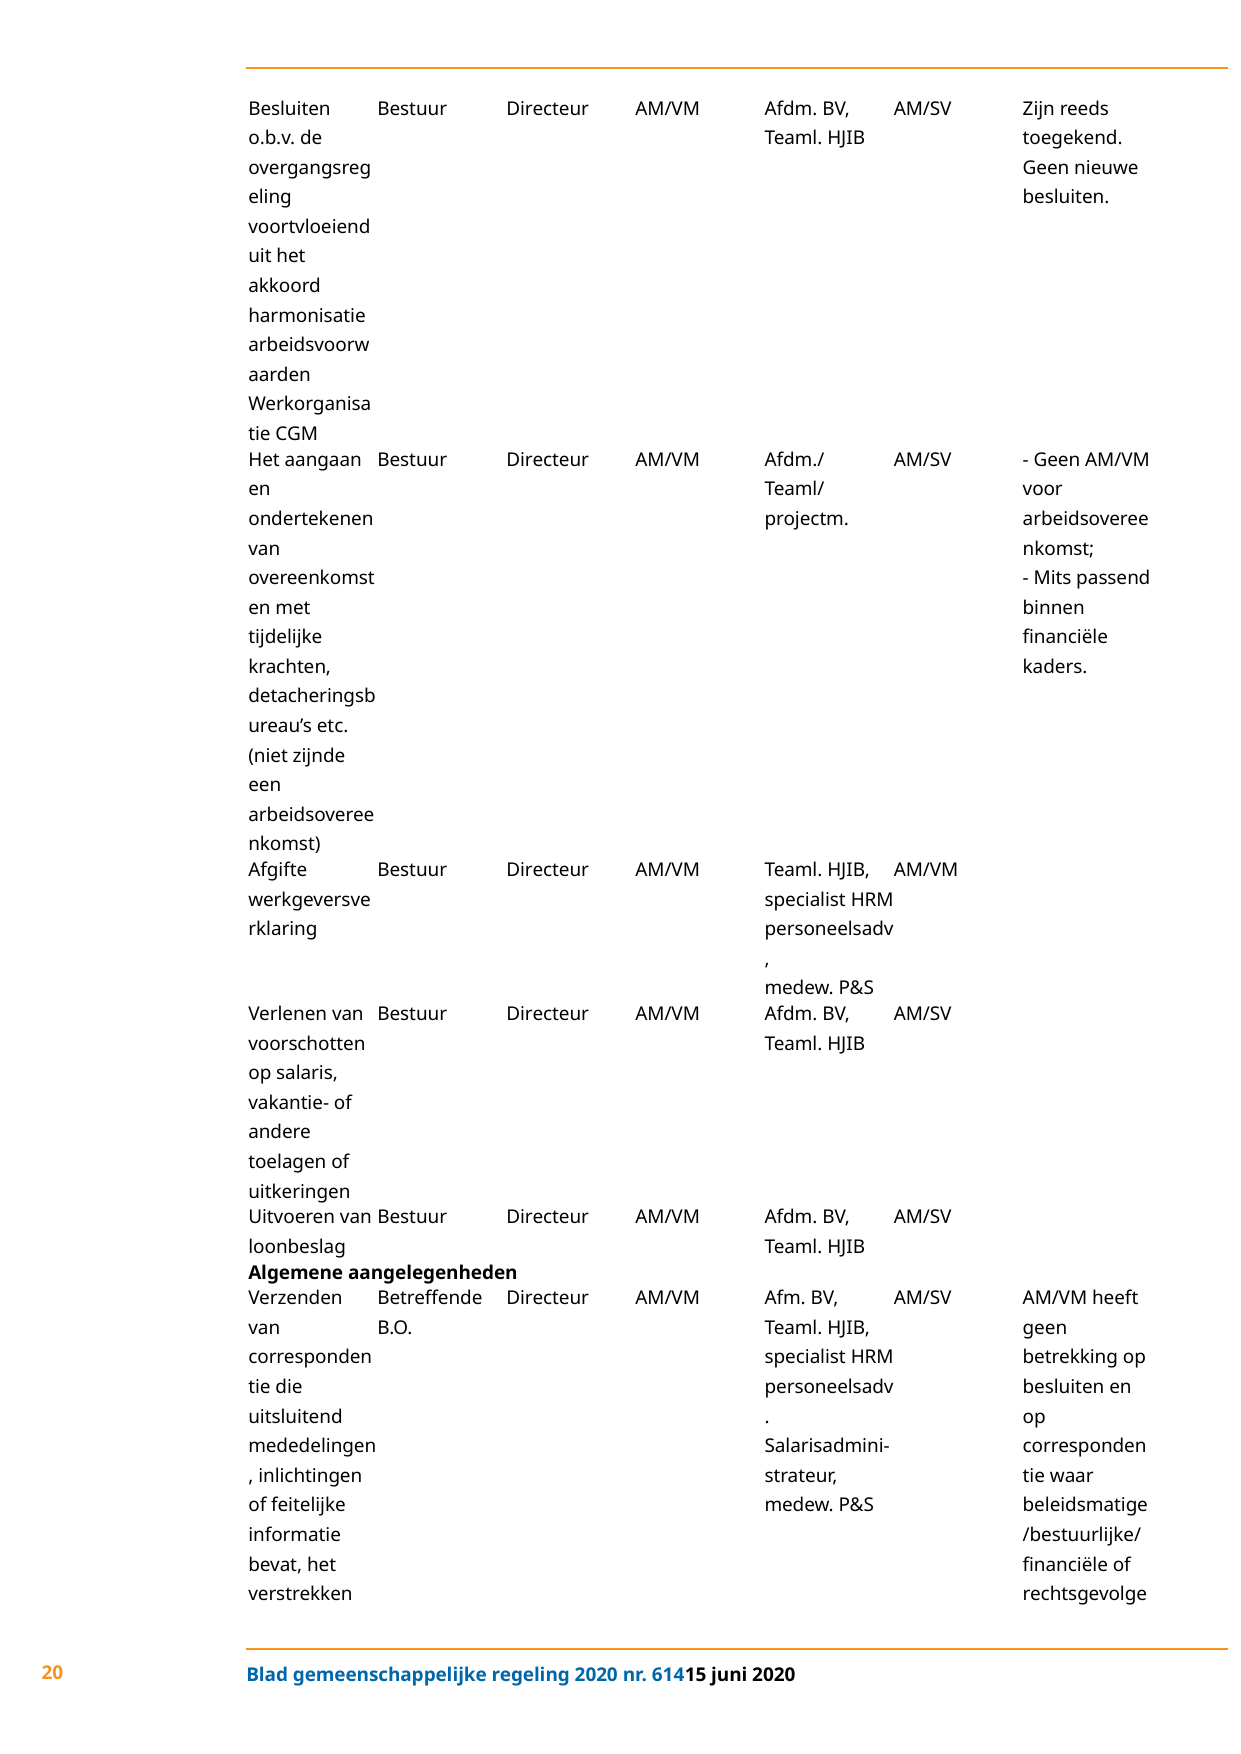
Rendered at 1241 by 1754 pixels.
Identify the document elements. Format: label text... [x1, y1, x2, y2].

table_cell Teaml. HJIB, specialist HRM personeelsadv, medew. P&S [764, 856, 893, 1000]
table_cell AM/SV [894, 1000, 1022, 1203]
table_cell AM/VM [635, 1204, 764, 1259]
table_cell Verlenen van voorschotten op salaris, vakantie- of andere toelagen of uitkeringen [248, 1000, 377, 1203]
table_cell AM/SV [894, 95, 1022, 446]
table_cell AM/VM [635, 1285, 764, 1606]
table_cell [1023, 856, 1152, 1000]
table_cell Zijn reeds toegekend. Geen nieuwe besluiten. [1023, 95, 1152, 446]
table_cell AM/SV [894, 446, 1022, 856]
table_cell Het aangaan en ondertekenen van overeenkomsten met tijdelijke krachten, detacheringsbureau’s etc. (niet zijnde een arbeidsovereenkomst) [248, 446, 377, 856]
table_cell AM/VM heeft geen betrekking op besluiten en op correspondentie waar beleidsmatige/bestuurlijke/ financiële of rechtsgevolge [1023, 1285, 1152, 1606]
table_cell AM/SV [894, 1285, 1022, 1606]
table_cell Directeur [506, 1285, 635, 1606]
table_cell - Geen AM/VM voor arbeidsovereenkomst; - Mits passend binnen financiële kaders. [1023, 446, 1152, 856]
table_cell Afgifte werkgeversverklaring [248, 856, 377, 1000]
table_cell AM/SV [894, 1204, 1022, 1259]
table_cell AM/VM [635, 95, 764, 446]
table_cell Directeur [506, 446, 635, 856]
table_cell AM/VM [635, 856, 764, 1000]
table_cell AM/VM [894, 856, 1022, 1000]
table_cell AM/VM [635, 1000, 764, 1203]
table_cell Besluiten o.b.v. de overgangsregeling voortvloeiend uit het akkoord harmonisatie arbeidsvoorwaarden Werkorganisatie CGM [248, 95, 377, 446]
table_cell Afdm./Teaml/projectm. [764, 446, 893, 856]
table_cell Directeur [506, 856, 635, 1000]
table_cell AM/VM [635, 446, 764, 856]
table_cell Bestuur [377, 1204, 506, 1259]
table_cell Afdm. BV, Teaml. HJIB [764, 1204, 893, 1259]
table_cell Algemene aangelegenheden [248, 1259, 1152, 1284]
table_cell Bestuur [377, 95, 506, 446]
table_cell Afm. BV, Teaml. HJIB, specialist HRM personeelsadv. Salarisadmini-strateur, medew. P&S [764, 1285, 893, 1606]
table_cell Verzenden van correspondentie die uitsluitend mededelingen, inlichtingen of feitelijke informatie bevat, het verstrekken [248, 1285, 377, 1606]
picture [41, 47, 231, 172]
table_cell Uitvoeren van loonbeslag [248, 1204, 377, 1259]
table_cell Directeur [506, 1000, 635, 1203]
table_cell Bestuur [377, 446, 506, 856]
table_cell Directeur [506, 95, 635, 446]
table_cell Afdm. BV, Teaml. HJIB [764, 1000, 893, 1203]
table_cell Betreffende B.O. [377, 1285, 506, 1606]
table_cell Directeur [506, 1204, 635, 1259]
table_cell Bestuur [377, 856, 506, 1000]
table_cell Bestuur [377, 1000, 506, 1203]
table_cell [1023, 1204, 1152, 1259]
table_cell [1023, 1000, 1152, 1203]
table_cell Afdm. BV, Teaml. HJIB [764, 95, 893, 446]
